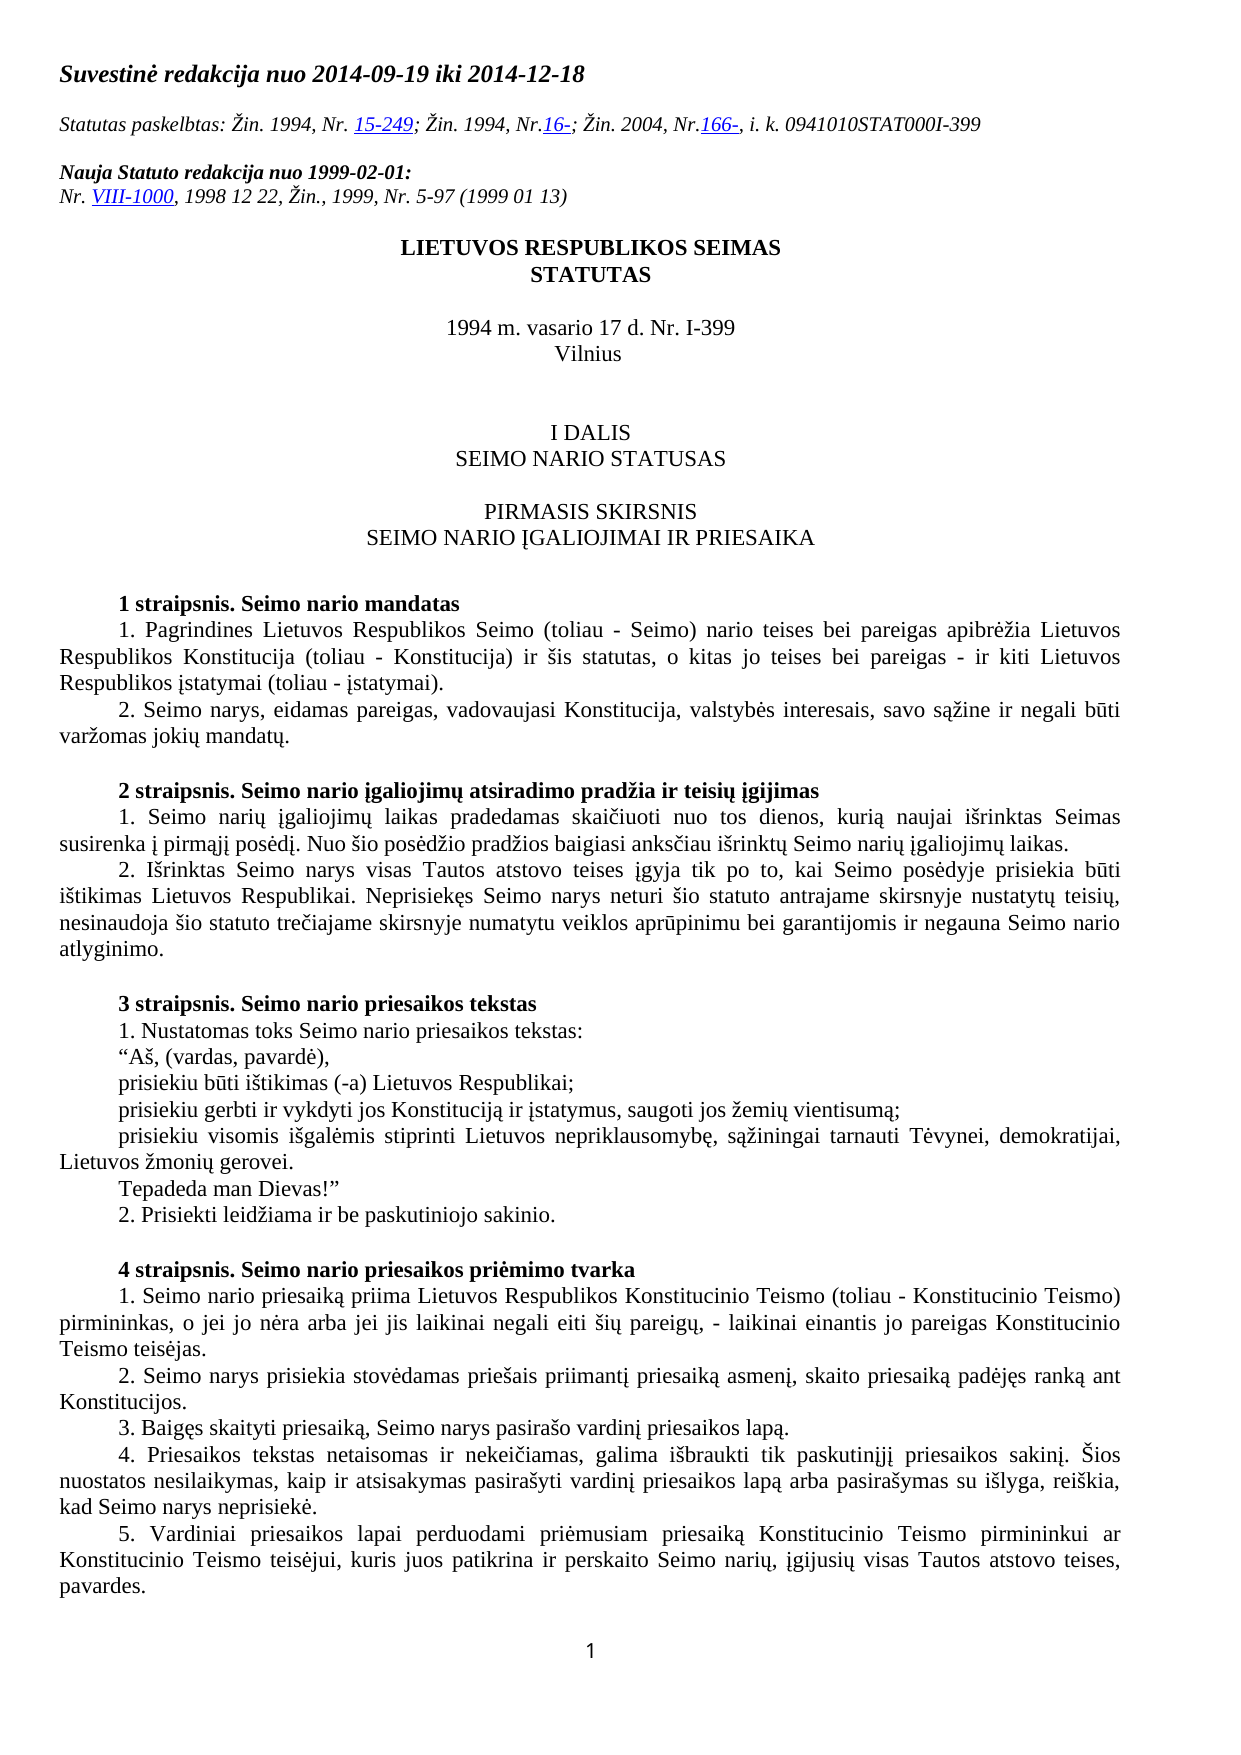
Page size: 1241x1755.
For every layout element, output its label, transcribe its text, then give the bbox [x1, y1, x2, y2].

text SEIMO NARIO STATUSAS [59, 445, 1122, 472]
text Vilnius [59, 340, 1122, 366]
text 5. Vardiniai priesaikos lapai perduodami priėmusiam priesaiką Konstitucinio Teismo pirmininkui ar Konstitucinio Teismo teisėjui, kuris juos patikrina ir perskaito Seimo narių, įgijusių visas Tautos atstovo teises, pavardes. [59, 1520, 1122, 1599]
text Statutas paskelbtas: Žin. 1994, Nr. 15-249; Žin. 1994, Nr.16-; Žin. 2004, Nr.166-, i. k. 0941010STAT000I-399 [59, 112, 1122, 136]
text 1. Seimo nario priesaiką priima Lietuvos Respublikos Konstitucinio Teismo (toliau - Konstitucinio Teismo) pirmininkas, o jei jo nėra arba jei jis laikinai negali eiti šių pareigų, - laikinai einantis jo pareigas Konstitucinio Teismo teisėjas. [59, 1283, 1122, 1362]
text 1994 m. vasario 17 d. Nr. I-399 [59, 313, 1122, 340]
text 4. Priesaikos tekstas netaisomas ir nekeičiamas, galima išbraukti tik paskutinįjį priesaikos sakinį. Šios nuostatos nesilaikymas, kaip ir atsisakymas pasirašyti vardinį priesaikos lapą arba pasirašymas su išlyga, reiškia, kad Seimo narys neprisiekė. [59, 1441, 1122, 1520]
text 2. Prisiekti leidžiama ir be paskutiniojo sakinio. [59, 1201, 1122, 1227]
text 1. Nustatomas toks Seimo nario priesaikos tekstas: [59, 1017, 1122, 1043]
text Nauja Statuto redakcija nuo 1999-02-01: [59, 160, 1122, 184]
text Nr. VIII-1000, 1998 12 22, Žin., 1999, Nr. 5-97 (1999 01 13) [59, 184, 1122, 208]
text SEIMO NARIO ĮGALIOJIMAI IR PRIESAIKA [59, 524, 1122, 551]
text 2. Seimo narys, eidamas pareigas, vadovaujasi Konstitucija, valstybės interesais, savo sąžine ir negali būti varžomas jokių mandatų. [59, 696, 1122, 748]
text LIETUVOS RESPUBLIKOS SEIMAS [59, 234, 1122, 261]
text 1 straipsnis. Seimo nario mandatas [59, 590, 1122, 617]
text 2. Išrinktas Seimo narys visas Tautos atstovo teises įgyja tik po to, kai Seimo posėdyje prisiekia būti ištikimas Lietuvos Respublikai. Neprisiekęs Seimo narys neturi šio statuto antrajame skirsnyje nustatytų teisių, nesinaudoja šio statuto trečiajame skirsnyje numatytu veiklos aprūpinimu bei garantijomis ir negauna Seimo nario atlyginimo. [59, 856, 1122, 962]
text 3. Baigęs skaityti priesaiką, Seimo narys pasirašo vardinį priesaikos lapą. [59, 1414, 1122, 1441]
text prisiekiu būti ištikimas (-a) Lietuvos Respublikai; [59, 1069, 1122, 1096]
text prisiekiu gerbti ir vykdyti jos Konstituciją ir įstatymus, saugoti jos žemių vientisumą; [59, 1096, 1122, 1122]
text 1. Pagrindines Lietuvos Respublikos Seimo (toliau - Seimo) nario teises bei pareigas apibrėžia Lietuvos Respublikos Konstitucija (toliau - Konstitucija) ir šis statutas, o kitas jo teises bei pareigas - ir kiti Lietuvos Respublikos įstatymai (toliau - įstatymai). [59, 617, 1122, 696]
text PIRMASIS SKIRSNIS [59, 498, 1122, 524]
text prisiekiu visomis išgalėmis stiprinti Lietuvos nepriklausomybę, sąžiningai tarnauti Tėvynei, demokratijai, Lietuvos žmonių gerovei. [59, 1122, 1122, 1175]
text 1. Seimo narių įgaliojimų laikas pradedamas skaičiuoti nuo tos dienos, kurią naujai išrinktas Seimas susirenka į pirmąjį posėdį. Nuo šio posėdžio pradžios baigiasi anksčiau išrinktų Seimo narių įgaliojimų laikas. [59, 803, 1122, 856]
text Suvestinė redakcija nuo 2014-09-19 iki 2014-12-18 [59, 59, 1122, 88]
text 4 straipsnis. Seimo nario priesaikos priėmimo tvarka [59, 1256, 1122, 1283]
text “Aš, (vardas, pavardė), [59, 1043, 1122, 1069]
text Tepadeda man Dievas!” [59, 1175, 1122, 1201]
text STATUTAS [59, 261, 1122, 287]
text 2 straipsnis. Seimo nario įgaliojimų atsiradimo pradžia ir teisių įgijimas [59, 777, 1122, 803]
text 3 straipsnis. Seimo nario priesaikos tekstas [59, 990, 1122, 1017]
text I DALIS [59, 419, 1122, 445]
text 2. Seimo narys prisiekia stovėdamas priešais priimantį priesaiką asmenį, skaito priesaiką padėjęs ranką ant Konstitucijos. [59, 1362, 1122, 1414]
